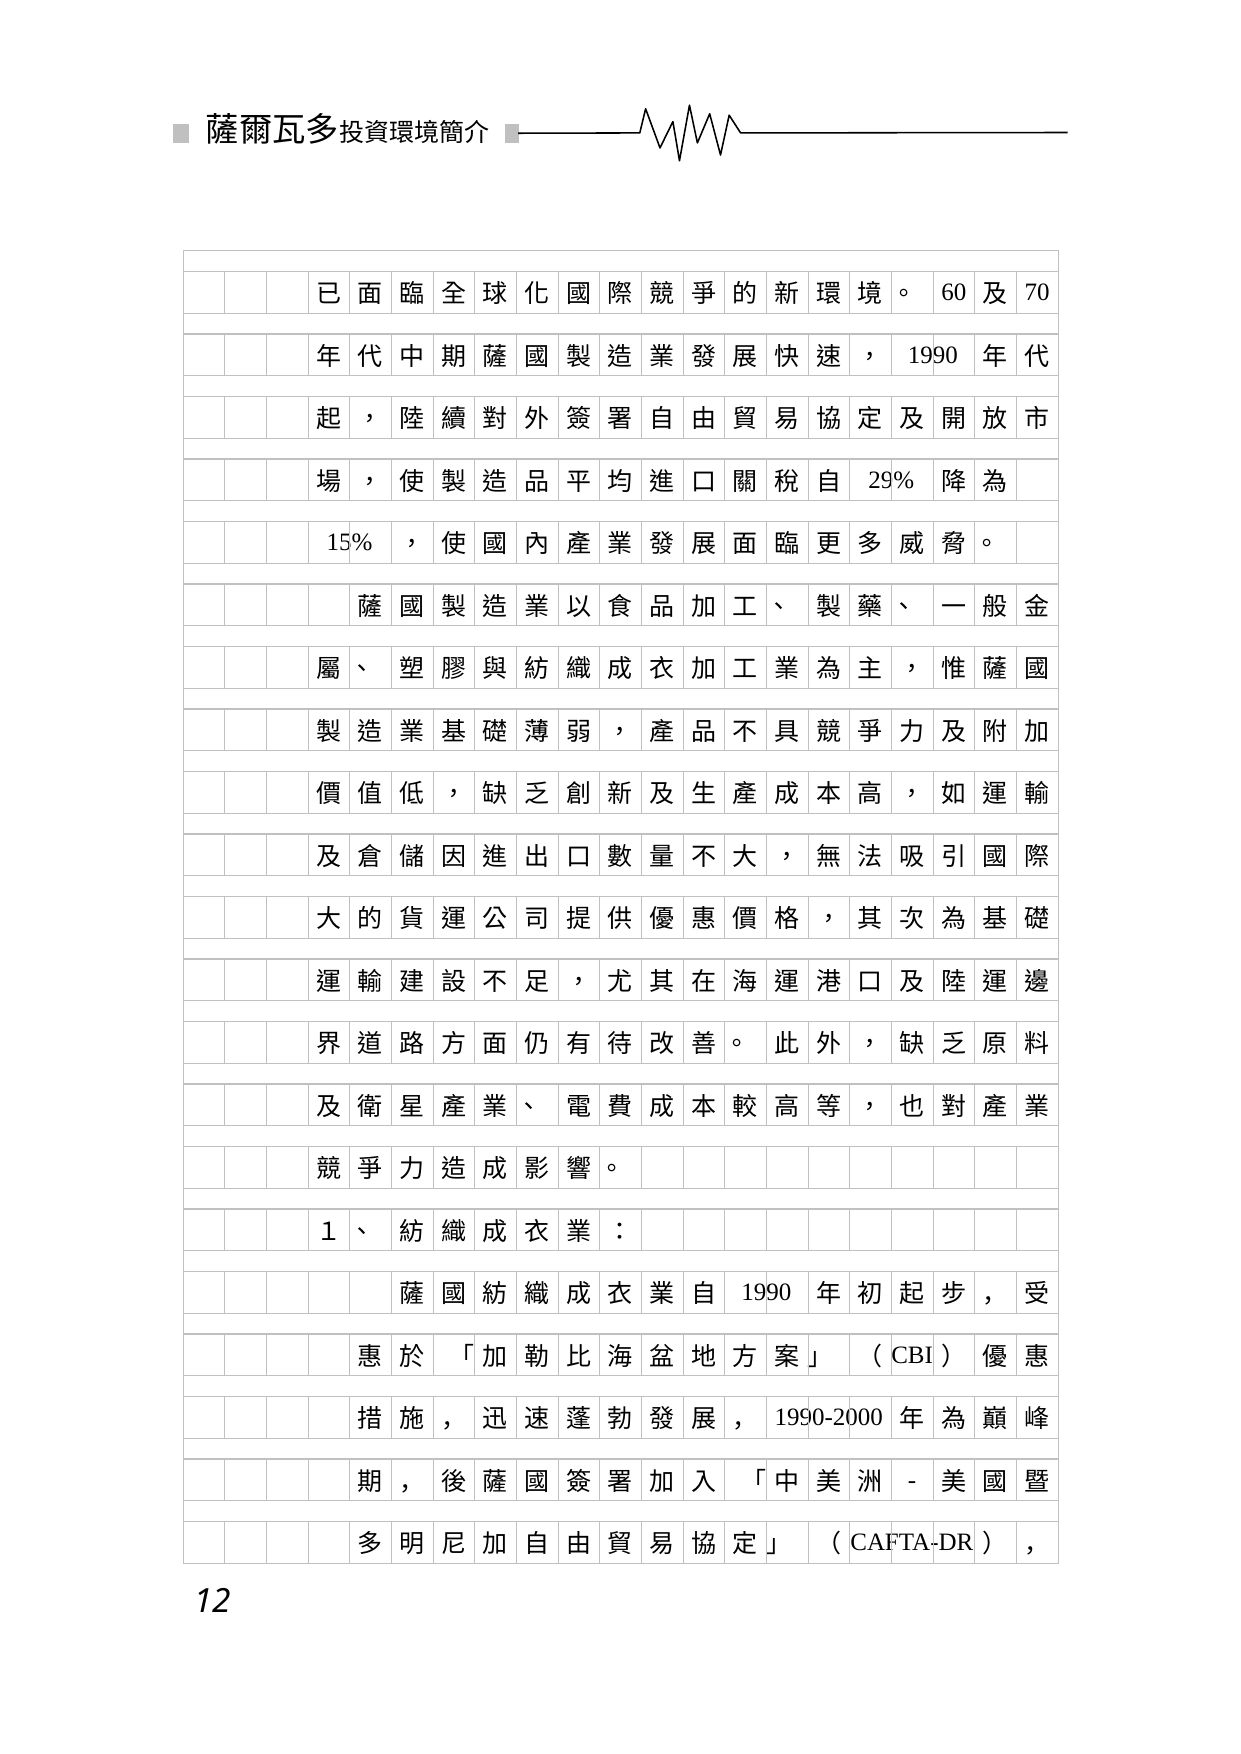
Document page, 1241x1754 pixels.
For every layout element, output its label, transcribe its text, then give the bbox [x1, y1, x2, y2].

text 薩國製造業以食品加工、製藥、一般金屬、塑膠與紡織成衣加工業為主，惟薩國製造業基礎薄弱，產品不具競爭力及附加價值低，缺乏創新及生產成本高，如運輸及倉儲因進出口數量不大，無法吸引國際大的貨運公司提供優惠價格，其次為基礎運輸建設不足，尤其在海運港口及陸運邊界道路方面仍有待改善。此外，缺乏原料及衛星產業、電費成本較高等，也對產業競爭力造成影響。 [281, 1126, 1058, 1146]
text 薩國製造業發展可分為早期的進口替代，次為獎勵出口政策、經歷內戰，迄今已面臨全球化國際競爭的新環境。60及70年代中期薩國製造業發展快速，1990年代起，陸續對外簽署自由貿易協定及開放市場，使製造品平均進口關稅自29%降為15%，使國內產業發展面臨更多威脅。 [281, 251, 1058, 271]
text １、紡織成衣業： [892, 1210, 933, 1250]
text １、紡織成衣業： [559, 1210, 599, 1250]
text 薩國製造業以食品加工、製藥、一般金屬、塑膠與紡織成衣加工業為主，惟薩國製造業基礎薄弱，產品不具競爭力及附加價值低，缺乏創新及生產成本高，如運輸及倉儲因進出口數量不大，無法吸引國際大的貨運公司提供優惠價格，其次為基礎運輸建設不足，尤其在海運港口及陸運邊界道路方面仍有待改善。此外，缺乏原料及衛星產業、電費成本較高等，也對產業競爭力造成影響。 [281, 1001, 1058, 1021]
text 薩國製造業發展可分為早期的進口替代，次為獎勵出口政策、經歷內戰，迄今已面臨全球化國際競爭的新環境。60及70年代中期薩國製造業發展快速，1990年代起，陸續對外簽署自由貿易協定及開放市場，使製造品平均進口關稅自29%降為15%，使國內產業發展面臨更多威脅。 [281, 439, 1058, 458]
text 薩國製造業以食品加工、製藥、一般金屬、塑膠與紡織成衣加工業為主，惟薩國製造業基礎薄弱，產品不具競爭力及附加價值低，缺乏創新及生產成本高，如運輸及倉儲因進出口數量不大，無法吸引國際大的貨運公司提供優惠價格，其次為基礎運輸建設不足，尤其在海運港口及陸運邊界道路方面仍有待改善。此外，缺乏原料及衛星產業、電費成本較高等，也對產業競爭力造成影響。 [281, 626, 1058, 646]
text 薩國製造業以食品加工、製藥、一般金屬、塑膠與紡織成衣加工業為主，惟薩國製造業基礎薄弱，產品不具競爭力及附加價值低，缺乏創新及生產成本高，如運輸及倉儲因進出口數量不大，無法吸引國際大的貨運公司提供優惠價格，其次為基礎運輸建設不足，尤其在海運港口及陸運邊界道路方面仍有待改善。此外，缺乏原料及衛星產業、電費成本較高等，也對產業競爭力造成影響。 [281, 689, 1058, 708]
text １、紡織成衣業： [309, 1210, 349, 1250]
text １、紡織成衣業： [281, 1210, 308, 1250]
text 薩國紡織成衣業自1990年初起步，受惠於「加勒比海盆地方案」（CBI）優惠措施，迅速蓬勃發展，1990-2000年為巔峰期，後薩國簽署加入「中美洲-美國暨多明尼加自由貿易協定」（CAFTA-DR），紡織成衣業逐漸發展為薩國最重要出口產業之一。 [330, 1251, 1058, 1271]
text １、紡織成衣業： [725, 1210, 766, 1250]
text １、紡織成衣業： [1017, 1210, 1058, 1250]
text 薩國製造業以食品加工、製藥、一般金屬、塑膠與紡織成衣加工業為主，惟薩國製造業基礎薄弱，產品不具競爭力及附加價值低，缺乏創新及生產成本高，如運輸及倉儲因進出口數量不大，無法吸引國際大的貨運公司提供優惠價格，其次為基礎運輸建設不足，尤其在海運港口及陸運邊界道路方面仍有待改善。此外，缺乏原料及衛星產業、電費成本較高等，也對產業競爭力造成影響。 [281, 814, 1058, 833]
text １、紡織成衣業： [642, 1210, 683, 1250]
text 薩國製造業發展可分為早期的進口替代，次為獎勵出口政策、經歷內戰，迄今已面臨全球化國際競爭的新環境。60及70年代中期薩國製造業發展快速，1990年代起，陸續對外簽署自由貿易協定及開放市場，使製造品平均進口關稅自29%降為15%，使國內產業發展面臨更多威脅。 [281, 501, 1058, 521]
text 薩國製造業以食品加工、製藥、一般金屬、塑膠與紡織成衣加工業為主，惟薩國製造業基礎薄弱，產品不具競爭力及附加價值低，缺乏創新及生產成本高，如運輸及倉儲因進出口數量不大，無法吸引國際大的貨運公司提供優惠價格，其次為基礎運輸建設不足，尤其在海運港口及陸運邊界道路方面仍有待改善。此外，缺乏原料及衛星產業、電費成本較高等，也對產業競爭力造成影響。 [281, 751, 1058, 771]
text １、紡織成衣業： [975, 1210, 1016, 1250]
text 薩國紡織成衣業自1990年初起步，受惠於「加勒比海盆地方案」（CBI）優惠措施，迅速蓬勃發展，1990-2000年為巔峰期，後薩國簽署加入「中美洲-美國暨多明尼加自由貿易協定」（CAFTA-DR），紡織成衣業逐漸發展為薩國最重要出口產業之一。 [330, 1439, 1058, 1458]
text １、紡織成衣業： [517, 1210, 558, 1250]
text １、紡織成衣業： [434, 1210, 474, 1250]
text １、紡織成衣業： [934, 1210, 974, 1250]
text 薩國製造業發展可分為早期的進口替代，次為獎勵出口政策、經歷內戰，迄今已面臨全球化國際競爭的新環境。60及70年代中期薩國製造業發展快速，1990年代起，陸續對外簽署自由貿易協定及開放市場，使製造品平均進口關稅自29%降為15%，使國內產業發展面臨更多威脅。 [281, 314, 1058, 333]
text 薩國製造業以食品加工、製藥、一般金屬、塑膠與紡織成衣加工業為主，惟薩國製造業基礎薄弱，產品不具競爭力及附加價值低，缺乏創新及生產成本高，如運輸及倉儲因進出口數量不大，無法吸引國際大的貨運公司提供優惠價格，其次為基礎運輸建設不足，尤其在海運港口及陸運邊界道路方面仍有待改善。此外，缺乏原料及衛星產業、電費成本較高等，也對產業競爭力造成影響。 [281, 564, 1058, 583]
text １、紡織成衣業： [809, 1210, 849, 1250]
text １、紡織成衣業： [350, 1210, 391, 1250]
text １、紡織成衣業： [850, 1210, 891, 1250]
text 薩國紡織成衣業自1990年初起步，受惠於「加勒比海盆地方案」（CBI）優惠措施，迅速蓬勃發展，1990-2000年為巔峰期，後薩國簽署加入「中美洲-美國暨多明尼加自由貿易協定」（CAFTA-DR），紡織成衣業逐漸發展為薩國最重要出口產業之一。 [330, 1501, 1058, 1521]
text １、紡織成衣業： [392, 1210, 433, 1250]
text １、紡織成衣業： [684, 1210, 724, 1250]
text 薩國製造業發展可分為早期的進口替代，次為獎勵出口政策、經歷內戰，迄今已面臨全球化國際競爭的新環境。60及70年代中期薩國製造業發展快速，1990年代起，陸續對外簽署自由貿易協定及開放市場，使製造品平均進口關稅自29%降為15%，使國內產業發展面臨更多威脅。 [281, 376, 1058, 396]
text １、紡織成衣業： [600, 1210, 641, 1250]
text １、紡織成衣業： [281, 1189, 1058, 1208]
text 薩國紡織成衣業自1990年初起步，受惠於「加勒比海盆地方案」（CBI）優惠措施，迅速蓬勃發展，1990-2000年為巔峰期，後薩國簽署加入「中美洲-美國暨多明尼加自由貿易協定」（CAFTA-DR），紡織成衣業逐漸發展為薩國最重要出口產業之一。 [330, 1314, 1058, 1333]
text １、紡織成衣業： [475, 1210, 516, 1250]
text 薩國製造業以食品加工、製藥、一般金屬、塑膠與紡織成衣加工業為主，惟薩國製造業基礎薄弱，產品不具競爭力及附加價值低，缺乏創新及生產成本高，如運輸及倉儲因進出口數量不大，無法吸引國際大的貨運公司提供優惠價格，其次為基礎運輸建設不足，尤其在海運港口及陸運邊界道路方面仍有待改善。此外，缺乏原料及衛星產業、電費成本較高等，也對產業競爭力造成影響。 [281, 876, 1058, 896]
text 薩國製造業以食品加工、製藥、一般金屬、塑膠與紡織成衣加工業為主，惟薩國製造業基礎薄弱，產品不具競爭力及附加價值低，缺乏創新及生產成本高，如運輸及倉儲因進出口數量不大，無法吸引國際大的貨運公司提供優惠價格，其次為基礎運輸建設不足，尤其在海運港口及陸運邊界道路方面仍有待改善。此外，缺乏原料及衛星產業、電費成本較高等，也對產業競爭力造成影響。 [281, 939, 1058, 958]
text 薩國紡織成衣業自1990年初起步，受惠於「加勒比海盆地方案」（CBI）優惠措施，迅速蓬勃發展，1990-2000年為巔峰期，後薩國簽署加入「中美洲-美國暨多明尼加自由貿易協定」（CAFTA-DR），紡織成衣業逐漸發展為薩國最重要出口產業之一。 [330, 1376, 1058, 1396]
text 薩國製造業以食品加工、製藥、一般金屬、塑膠與紡織成衣加工業為主，惟薩國製造業基礎薄弱，產品不具競爭力及附加價值低，缺乏創新及生產成本高，如運輸及倉儲因進出口數量不大，無法吸引國際大的貨運公司提供優惠價格，其次為基礎運輸建設不足，尤其在海運港口及陸運邊界道路方面仍有待改善。此外，缺乏原料及衛星產業、電費成本較高等，也對產業競爭力造成影響。 [281, 1064, 1058, 1083]
text １、紡織成衣業： [767, 1210, 808, 1250]
